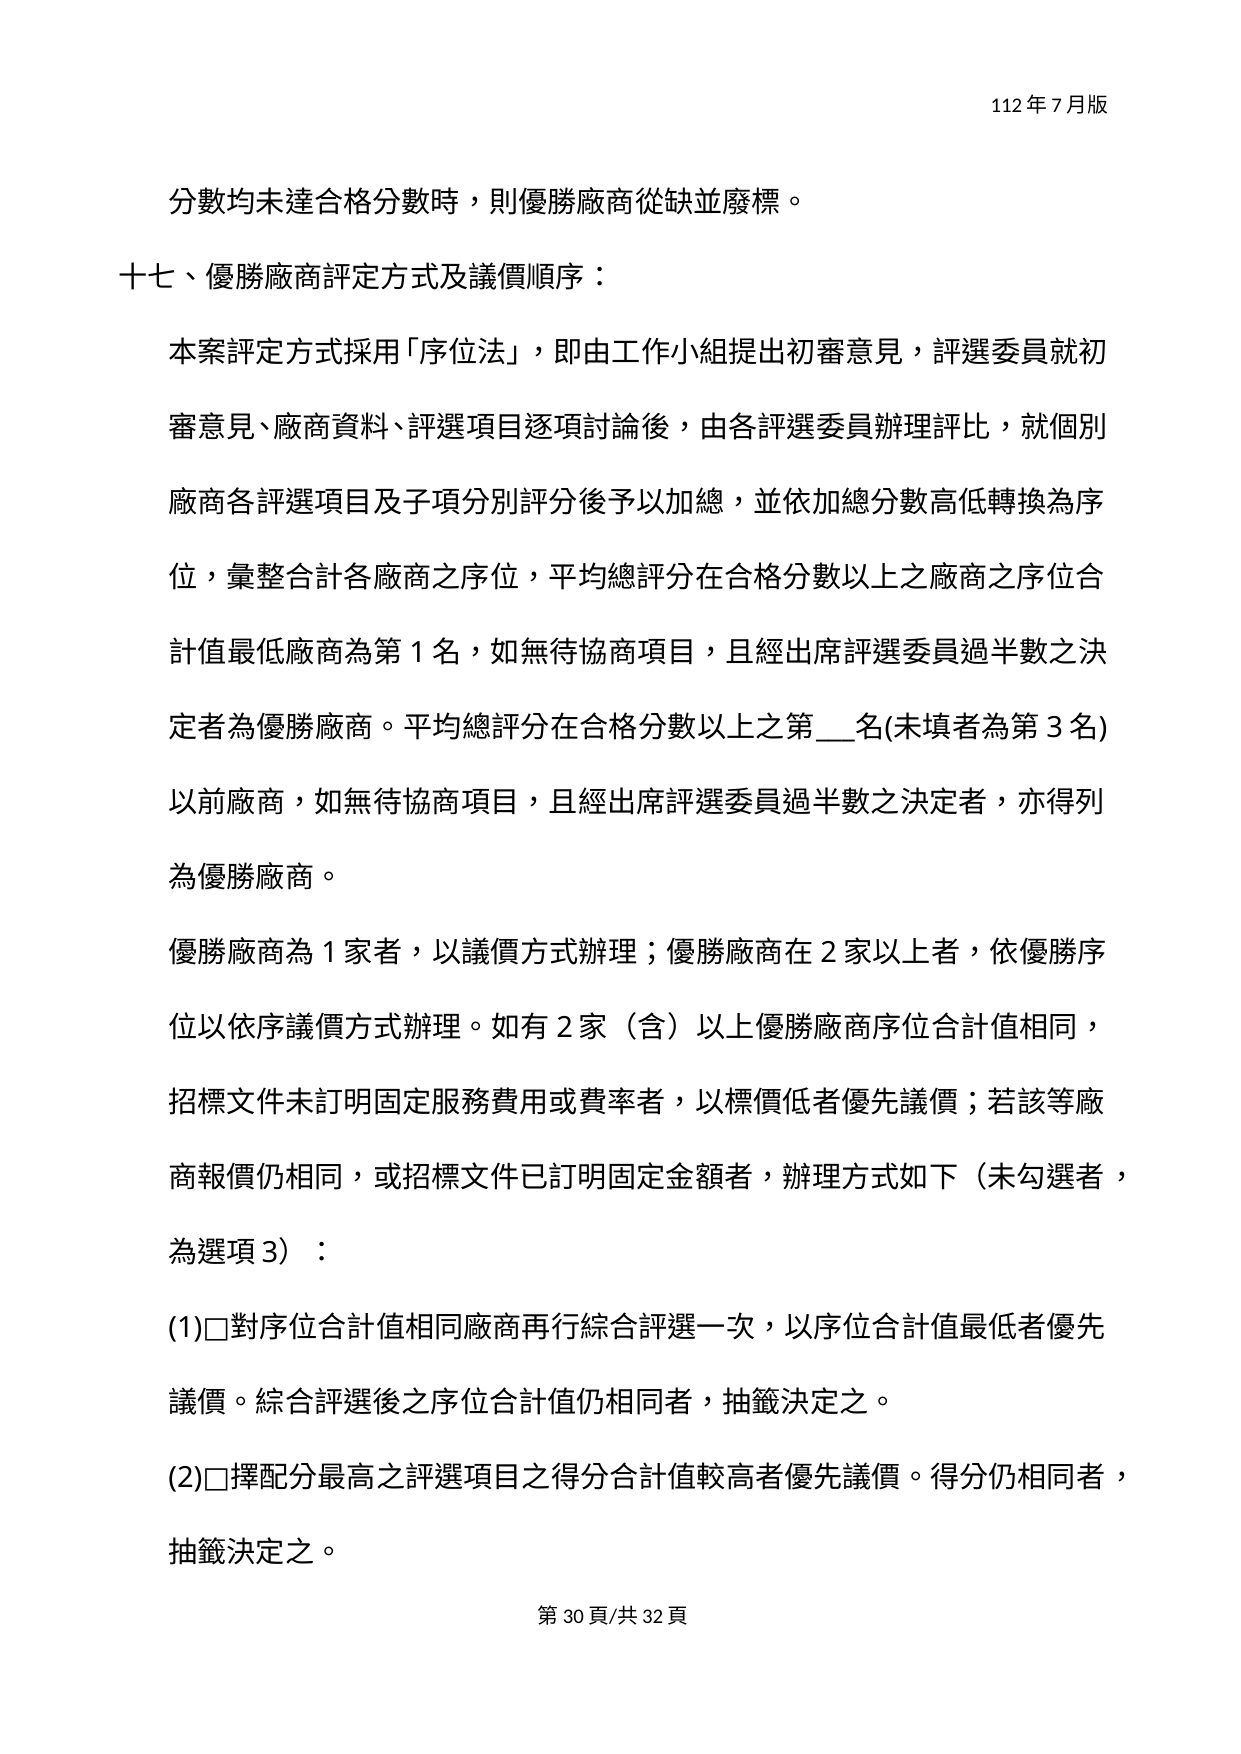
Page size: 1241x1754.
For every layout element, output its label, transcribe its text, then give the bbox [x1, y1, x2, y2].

text (2)□擇配分最高之評選項目之得分合計值較高者優先議價。得分仍相同者，抽籤決定之。 [168, 1437, 1107, 1587]
list 分數均未達合格分數時，則優勝廠商從缺並廢標。 [118, 162, 1107, 237]
list 優勝廠商評定方式及議價順序： [118, 237, 1107, 312]
text (1)□對序位合計值相同廠商再行綜合評選一次，以序位合計值最低者優先議價。綜合評選後之序位合計值仍相同者，抽籤決定之。 [168, 1287, 1107, 1437]
text 優勝廠商為1家者，以議價方式辦理；優勝廠商在2家以上者，依優勝序位以依序議價方式辦理。如有2家（含）以上優勝廠商序位合計值相同，招標文件未訂明固定服務費用或費率者，以標價低者優先議價；若該等廠商報價仍相同，或招標文件已訂明固定金額者，辦理方式如下（未勾選者，為選項3）： [168, 912, 1107, 1287]
text 本案評定方式採用「序位法」，即由工作小組提出初審意見，評選委員就初審意見、廠商資料、評選項目逐項討論後，由各評選委員辦理評比，就個別廠商各評選項目及子項分別評分後予以加總，並依加總分數高低轉換為序位，彙整合計各廠商之序位，平均總評分在合格分數以上之廠商之序位合計值最低廠商為第1名，如無待協商項目，且經出席評選委員過半數之決定者為優勝廠商。平均總評分在合格分數以上之第___名(未填者為第3名)以前廠商，如無待協商項目，且經出席評選委員過半數之決定者，亦得列為優勝廠商。 [168, 312, 1107, 912]
